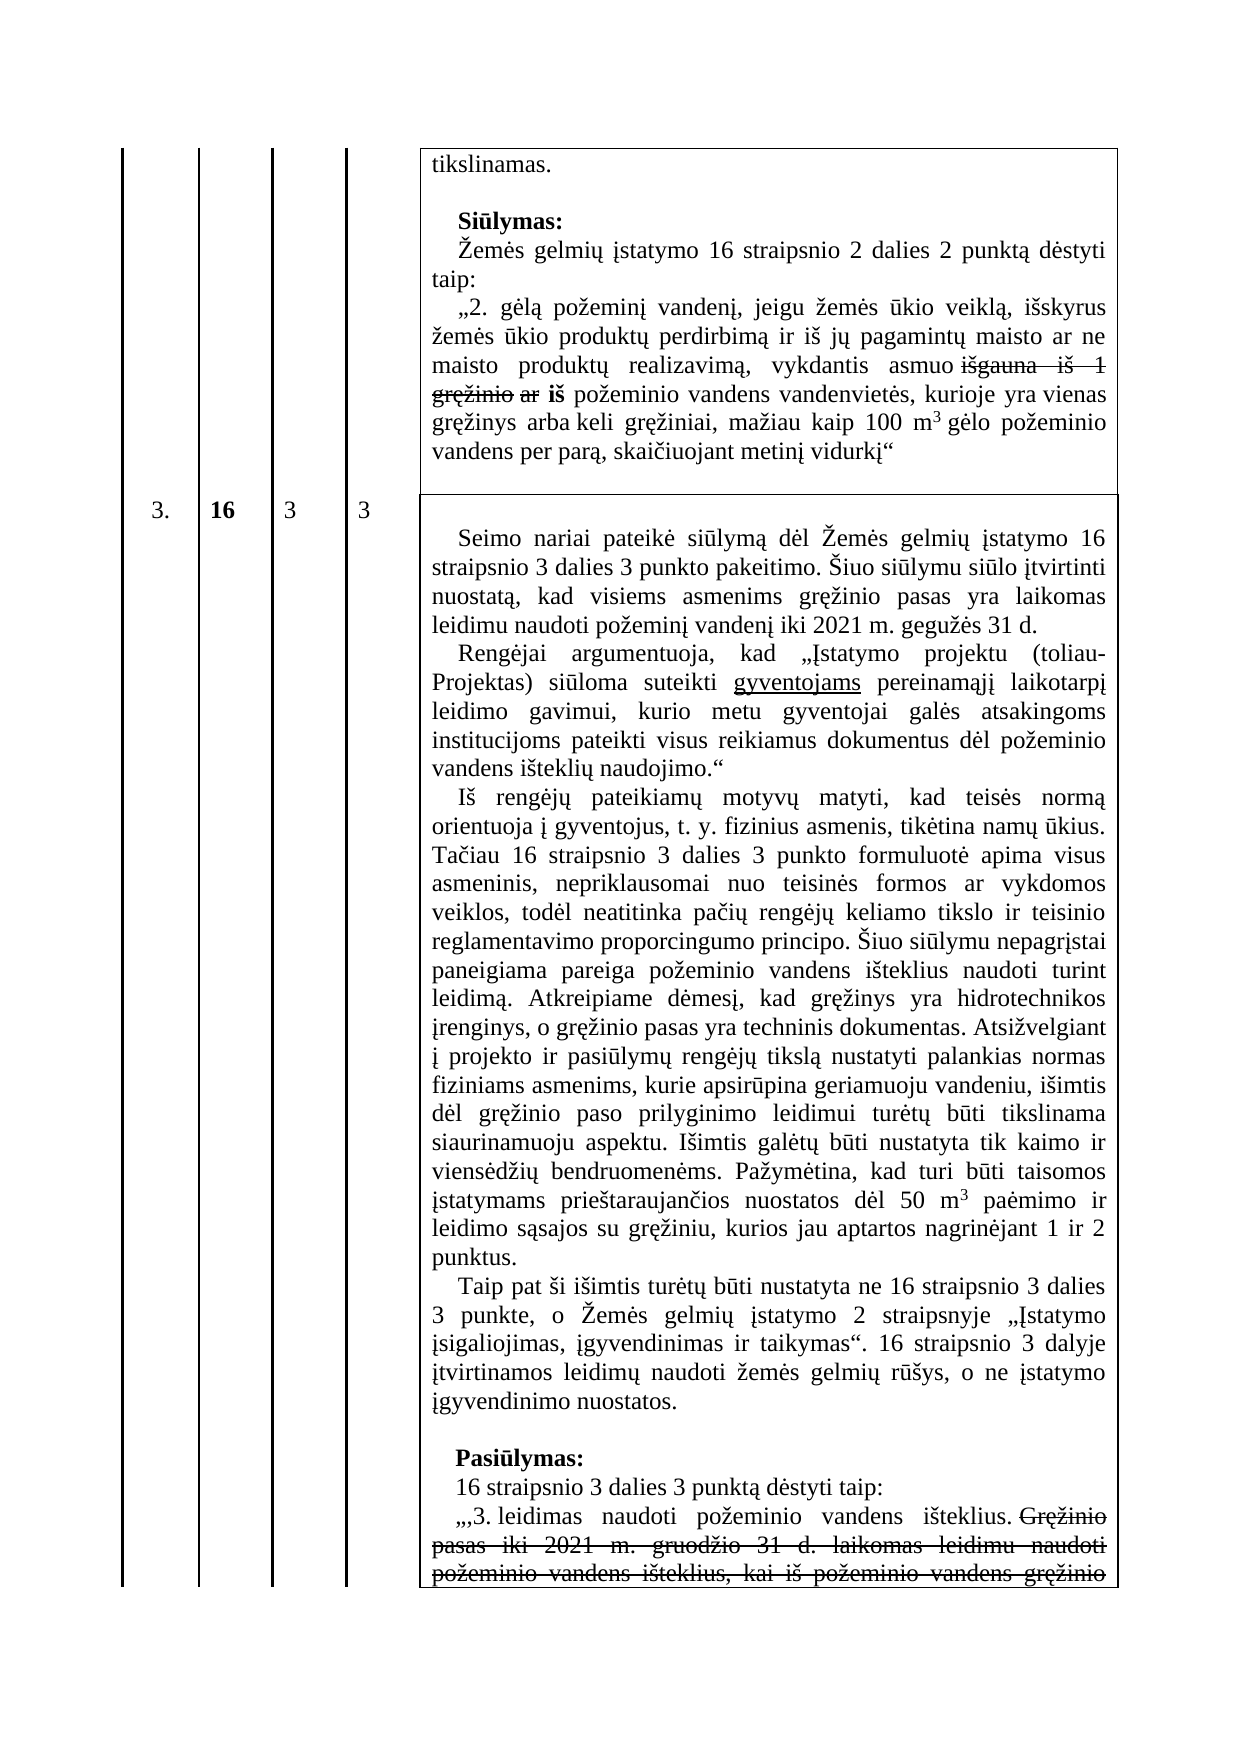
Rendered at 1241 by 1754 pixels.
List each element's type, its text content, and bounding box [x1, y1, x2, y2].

table_cell tikslinamas. Siūlymas: Žemės gelmių įstatymo 16 straipsnio 2 dalies 2 punktą dėstyti taip: „2. gėlą požeminį vandenį, jeigu žemės ūkio veiklą, išskyrus žemės ūkio produktų perdirbimą ir iš jų pagamintų maisto ar ne maisto produktų realizavimą, vykdantis asmuo išgauna iš 1 gręžinio ar iš požeminio vandens vandenvietės, kurioje yra vienas gręžinys arba keli gręžiniai, mažiau kaip 100 m3 gėlo požeminio vandens per parą, skaičiuojant metinį vidurkį“ [421, 149, 1117, 494]
table_cell [274, 148, 345, 494]
table_cell 3. [124, 494, 198, 1587]
table_cell Seimo nariai pateikė siūlymą dėl Žemės gelmių įstatymo 16 straipsnio 3 dalies 3 punkto pakeitimo. Šiuo siūlymu siūlo įtvirtinti nuostatą, kad visiems asmenims gręžinio pasas yra laikomas leidimu naudoti požeminį vandenį iki 2021 m. gegužės 31 d. Rengėjai argumentuoja, kad „Įstatymo projektu (toliau-Projektas) siūloma suteikti gyventojams pereinamąjį laikotarpį leidimo gavimui, kurio metu gyventojai galės atsakingoms institucijoms pateikti visus reikiamus dokumentus dėl požeminio vandens išteklių naudojimo.“ Iš rengėjų pateikiamų motyvų matyti, kad teisės normą orientuoja į gyventojus, t. y. fizinius asmenis, tikėtina namų ūkius. Tačiau 16 straipsnio 3 dalies 3 punkto formuluotė apima visus asmeninis, nepriklausomai nuo teisinės formos ar vykdomos veiklos, todėl neatitinka pačių rengėjų keliamo tikslo ir teisinio reglamentavimo proporcingumo principo. Šiuo siūlymu nepagrįstai paneigiama pareiga požeminio vandens išteklius naudoti turint leidimą. Atkreipiame dėmesį, kad gręžinys yra hidrotechnikos įrenginys, o gręžinio pasas yra techninis dokumentas. Atsižvelgiant į projekto ir pasiūlymų rengėjų tikslą nustatyti palankias normas fiziniams asmenims, kurie apsirūpina geriamuoju vandeniu, išimtis dėl gręžinio paso prilyginimo leidimui turėtų būti tikslinama siaurinamuoju aspektu. Išimtis galėtų būti nustatyta tik kaimo ir viensėdžių bendruomenėms. Pažymėtina, kad turi būti taisomos įstatymams prieštaraujančios nuostatos dėl 50 m3 paėmimo ir leidimo sąsajos su gręžiniu, kurios jau aptartos nagrinėjant 1 ir 2 punktus. Taip pat ši išimtis turėtų būti nustatyta ne 16 straipsnio 3 dalies 3 punkte, o Žemės gelmių įstatymo 2 straipsnyje „Įstatymo įsigaliojimas, įgyvendinimas ir taikymas“. 16 straipsnio 3 dalyje įtvirtinamos leidimų naudoti žemės gelmių rūšys, o ne įstatymo įgyvendinimo nuostatos. Pasiūlymas: 16 straipsnio 3 dalies 3 punktą dėstyti taip: „,3. leidimas naudoti požeminio vandens išteklius. Gręžinio pasas iki 2021 m. gruodžio 31 d. laikomas leidimu naudoti požeminio vandens išteklius, kai iš požeminio vandens gręžinio [421, 495, 1117, 1587]
table_cell [200, 148, 271, 494]
table_cell 16 [200, 494, 271, 1587]
table_cell 3 [348, 494, 419, 1587]
table_cell [348, 148, 420, 494]
table_cell 3 [274, 494, 345, 1587]
table_cell [124, 148, 198, 494]
